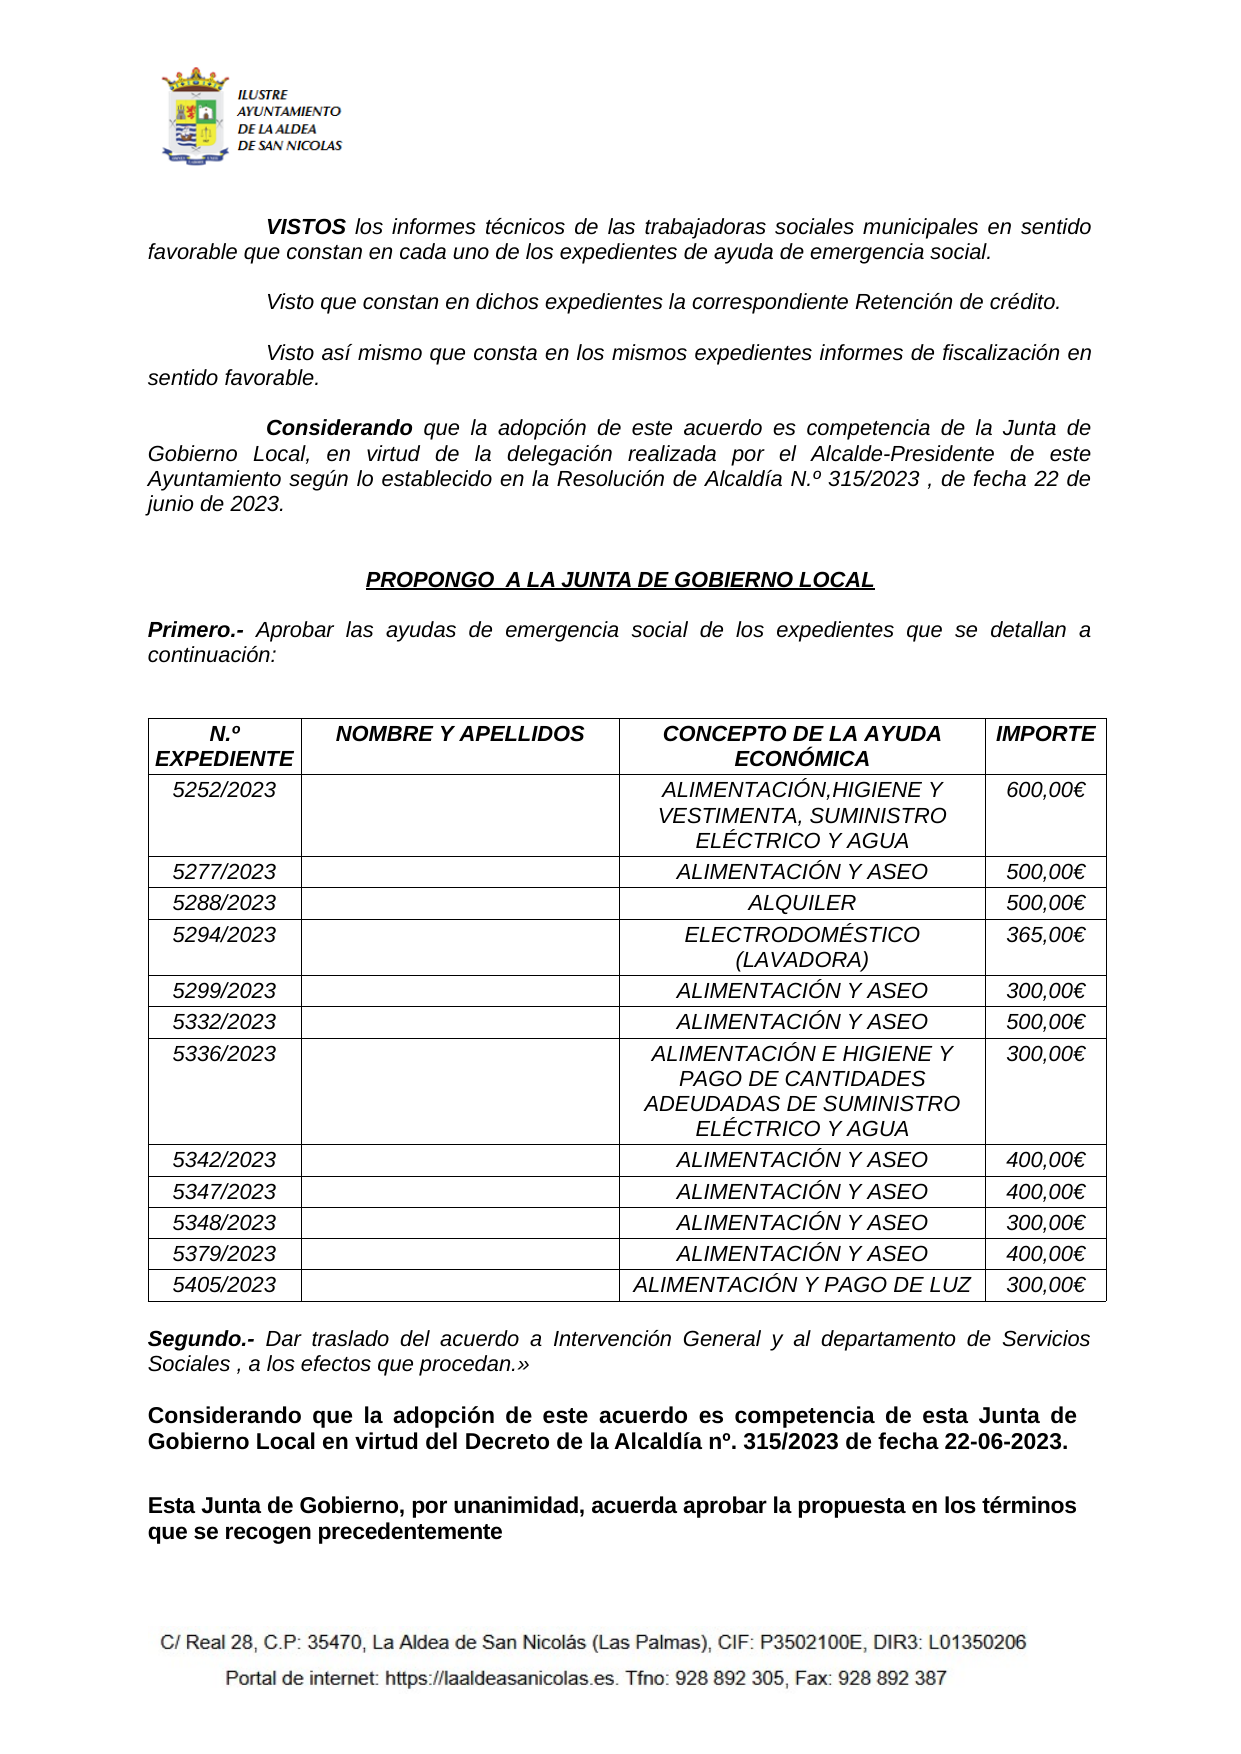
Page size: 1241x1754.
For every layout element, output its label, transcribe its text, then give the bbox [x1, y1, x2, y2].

text Considerando que la adopción de este acuerdo es competencia de la Junta de Gobierno Local, en virtud de la delegación realizada por el Alcalde-Presidente de este Ayuntamiento según lo establecido en la Resolución de Alcaldía N.º 315/2023 , de fecha 22 de junio de 2023. [148, 415, 1093, 516]
table_cell [302, 1145, 619, 1176]
text Primero.- Aprobar las ayudas de emergencia social de los expedientes que se detallan a continuación: [148, 617, 1093, 667]
table_cell [302, 920, 619, 975]
table_cell 400,00€ [986, 1239, 1106, 1269]
table_cell [302, 1177, 619, 1207]
table_cell ALIMENTACIÓN Y ASEO [620, 1239, 985, 1269]
table_cell 5299/2023 [149, 976, 301, 1006]
table_cell 5336/2023 [149, 1039, 301, 1144]
table_cell 300,00€ [986, 976, 1106, 1006]
text Considerando que la adopción de este acuerdo es competencia de esta Junta de Gobierno Local en virtud del Decreto de la Alcaldía nº. 315/2023 de fecha 22-06-2023. [148, 1402, 1078, 1454]
text VISTOS los informes técnicos de las trabajadoras sociales municipales en sentido favorable que constan en cada uno de los expedientes de ayuda de emergencia social. [148, 214, 1093, 264]
table_cell 365,00€ [986, 920, 1106, 975]
table_cell ALIMENTACIÓN,HIGIENE Y VESTIMENTA, SUMINISTRO ELÉCTRICO Y AGUA [620, 775, 985, 856]
text Segundo.- Dar traslado del acuerdo a Intervención General y al departamento de Servicios Sociales , a los efectos que procedan.» [148, 1326, 1093, 1376]
table_cell 600,00€ [986, 775, 1106, 856]
text PROPONGO A LA JUNTA DE GOBIERNO LOCAL [148, 567, 1093, 592]
table_cell ALIMENTACIÓN Y ASEO [620, 857, 985, 887]
table_cell 5348/2023 [149, 1208, 301, 1238]
table_cell 5379/2023 [149, 1239, 301, 1269]
table_cell 300,00€ [986, 1039, 1106, 1144]
table_cell 5294/2023 [149, 920, 301, 975]
table_header NOMBRE Y APELLIDOS [302, 719, 619, 774]
table_cell 5288/2023 [149, 888, 301, 918]
table_cell ALIMENTACIÓN Y ASEO [620, 1208, 985, 1238]
table_cell ALIMENTACIÓN Y ASEO [620, 976, 985, 1006]
table_cell 5277/2023 [149, 857, 301, 887]
text Esta Junta de Gobierno, por unanimidad, acuerda aprobar la propuesta en los términos que se recogen precedentemente [148, 1492, 1078, 1544]
table_cell [302, 775, 619, 856]
table_cell 5332/2023 [149, 1007, 301, 1037]
table_header CONCEPTO DE LA AYUDA ECONÓMICA [620, 719, 985, 774]
table_cell ALIMENTACIÓN Y ASEO [620, 1007, 985, 1037]
table_cell 400,00€ [986, 1145, 1106, 1176]
table_cell [302, 1039, 619, 1144]
table_cell 5342/2023 [149, 1145, 301, 1176]
table_cell 5347/2023 [149, 1177, 301, 1207]
text Visto que constan en dichos expedientes la correspondiente Retención de crédito. [148, 289, 1093, 314]
table_cell 300,00€ [986, 1208, 1106, 1238]
picture [148, 59, 358, 173]
table_cell [302, 888, 619, 918]
table_cell 500,00€ [986, 1007, 1106, 1037]
table_cell ALIMENTACIÓN Y ASEO [620, 1177, 985, 1207]
table_cell ALIMENTACIÓN Y PAGO DE LUZ [620, 1270, 985, 1301]
picture [148, 1626, 1034, 1694]
table_cell [302, 1239, 619, 1269]
table_cell [302, 976, 619, 1006]
table_cell [302, 1007, 619, 1037]
table_cell 5405/2023 [149, 1270, 301, 1301]
table_cell 500,00€ [986, 888, 1106, 918]
table_header IMPORTE [986, 719, 1106, 774]
table_cell 5252/2023 [149, 775, 301, 856]
table_header N.º EXPEDIENTE [149, 719, 301, 774]
text Visto así mismo que consta en los mismos expedientes informes de fiscalización en sentido favorable. [148, 340, 1093, 390]
table_cell ELECTRODOMÉSTICO (LAVADORA) [620, 920, 985, 975]
table_cell ALIMENTACIÓN E HIGIENE Y PAGO DE CANTIDADES ADEUDADAS DE SUMINISTRO ELÉCTRICO Y AGUA [620, 1039, 985, 1144]
table_cell [302, 1208, 619, 1238]
table_cell ALIMENTACIÓN Y ASEO [620, 1145, 985, 1176]
table_cell 400,00€ [986, 1177, 1106, 1207]
table_cell ALQUILER [620, 888, 985, 918]
table_cell [302, 1270, 619, 1301]
table_cell [302, 857, 619, 887]
table_cell 300,00€ [986, 1270, 1106, 1301]
table_cell 500,00€ [986, 857, 1106, 887]
